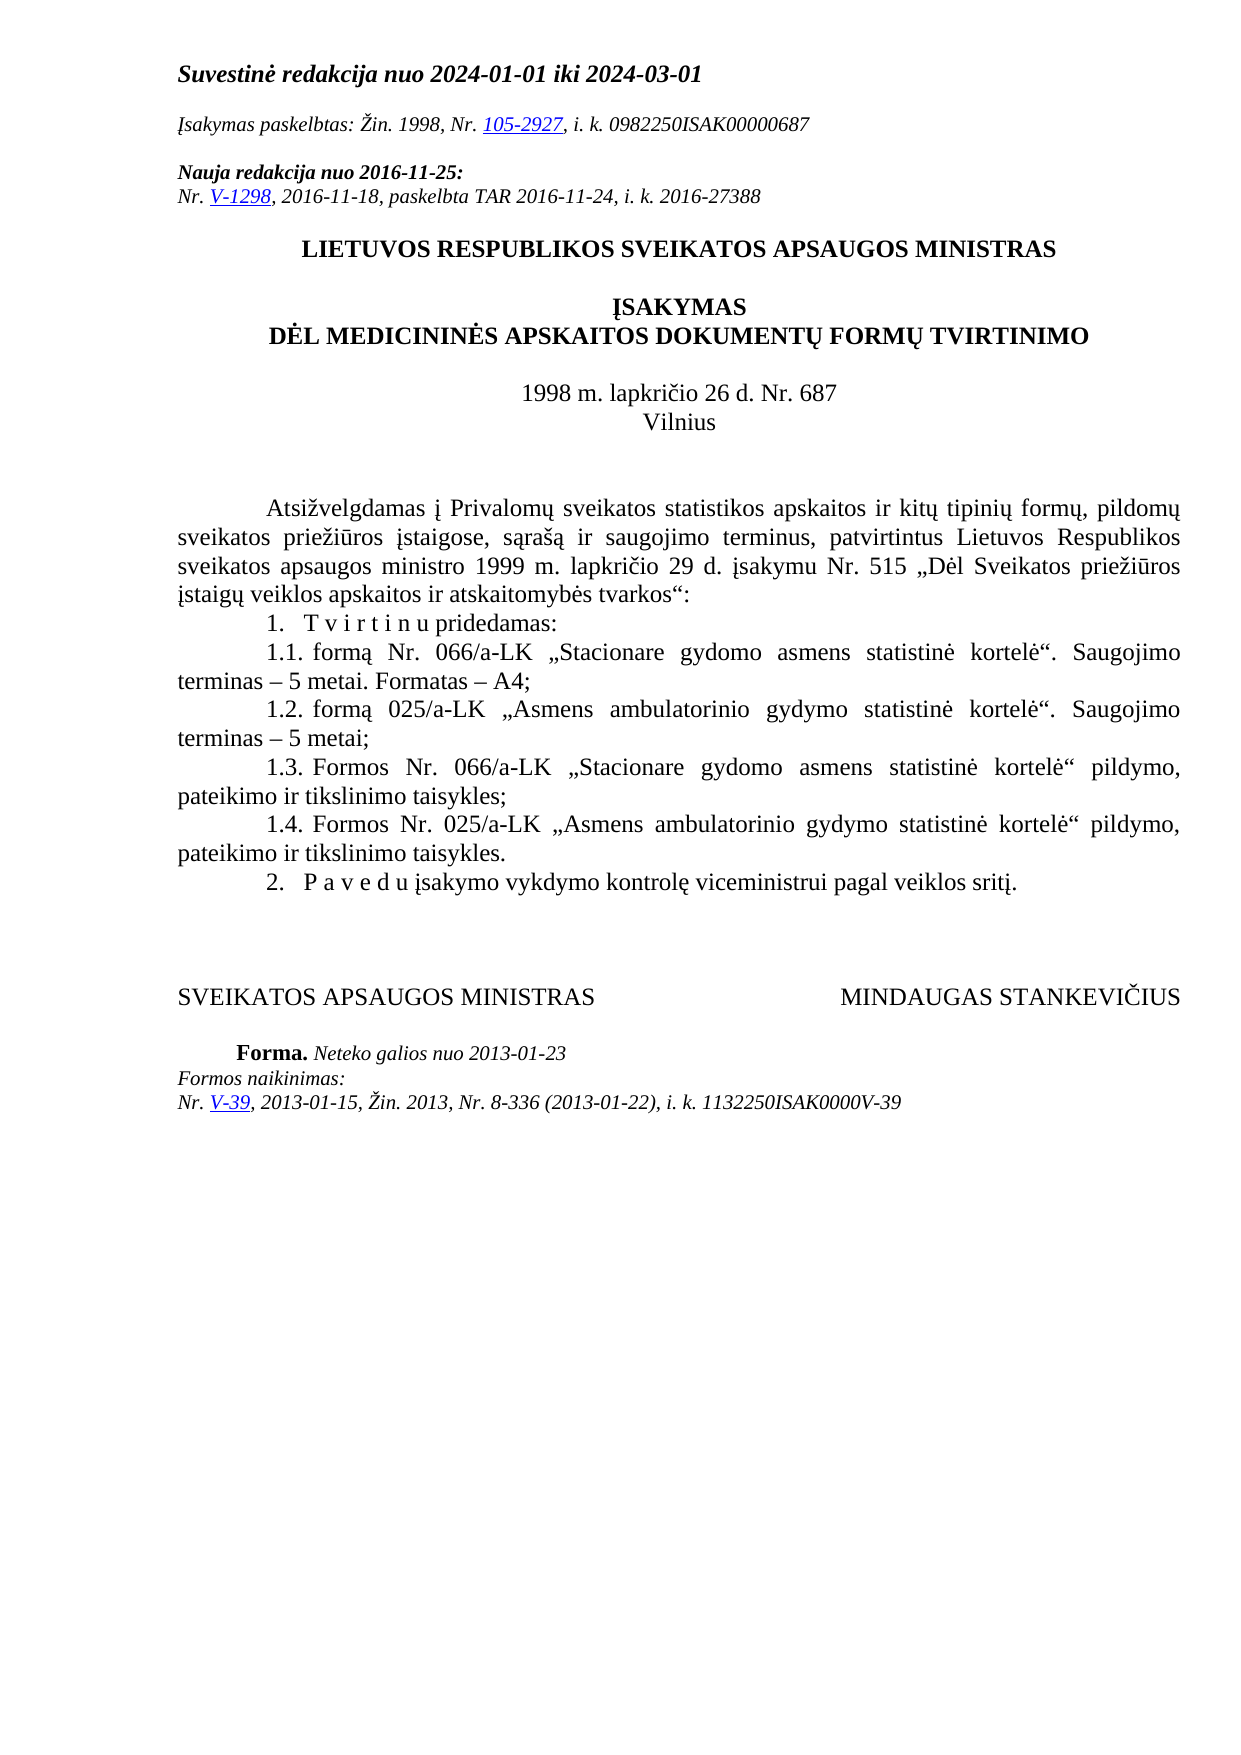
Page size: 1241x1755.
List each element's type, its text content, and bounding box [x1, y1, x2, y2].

text 1.2. formą 025/a-LK „Asmens ambulatorinio gydymo statistinė kortelė“. Saugojimo terminas – 5 metai; [177, 694, 1181, 752]
text 1. T v i r t i n u pridedamas: [266, 608, 1181, 637]
text 2. P a v e d u įsakymo vykdymo kontrolę viceministrui pagal veiklos sritį. [266, 867, 1181, 896]
text 1.4. Formos Nr. 025/a-LK „Asmens ambulatorinio gydymo statistinė kortelė“ pildymo, pateikimo ir tikslinimo taisykles. [177, 809, 1181, 867]
text 1998 m. lapkričio 26 d. Nr. 687 [177, 378, 1181, 407]
text ĮSAKYMAS [177, 292, 1181, 321]
text DĖL MEDICININĖS APSKAITOS DOKUMENTŲ FORMŲ TVIRTINIMO [177, 321, 1181, 349]
text LIETUVOS RESPUBLIKOS SVEIKATOS APSAUGOS MINISTRAS [177, 234, 1181, 263]
text Formos naikinimas: [177, 1066, 1181, 1090]
text Suvestinė redakcija nuo 2024-01-01 iki 2024-03-01 [177, 59, 1181, 88]
text Nr. V-1298, 2016-11-18, paskelbta TAR 2016-11-24, i. k. 2016-27388 [177, 184, 1181, 208]
text Nauja redakcija nuo 2016-11-25: [177, 160, 1181, 184]
text Įsakymas paskelbtas: Žin. 1998, Nr. 105-2927, i. k. 0982250ISAK00000687 [177, 112, 1181, 136]
text Atsižvelgdamas į Privalomų sveikatos statistikos apskaitos ir kitų tipinių formų, pildomų sveikatos priežiūros įstaigose, sąrašą ir saugojimo terminus, patvirtintus Lietuvos Respublikos sveikatos apsaugos ministro 1999 m. lapkričio 29 d. įsakymu Nr. 515 „Dėl Sveikatos priežiūros įstaigų veiklos apskaitos ir atskaitomybės tvarkos“: [177, 493, 1181, 608]
text 1.3. Formos Nr. 066/a-LK „Stacionare gydomo asmens statistinė kortelė“ pildymo, pateikimo ir tikslinimo taisykles; [177, 752, 1181, 809]
text 1.1. formą Nr. 066/a-LK „Stacionare gydomo asmens statistinė kortelė“. Saugojimo terminas – 5 metai. Formatas – A4; [177, 637, 1181, 694]
text Nr. V-39, 2013-01-15, Žin. 2013, Nr. 8-336 (2013-01-22), i. k. 1132250ISAK0000V-39 [177, 1090, 1181, 1114]
text Forma. Neteko galios nuo 2013-01-23 [177, 1039, 1181, 1066]
text Vilnius [177, 407, 1181, 436]
text SVEIKATOS APSAUGOS MINISTRAS MINDAUGAS STANKEVIČIUS [177, 982, 1181, 1011]
